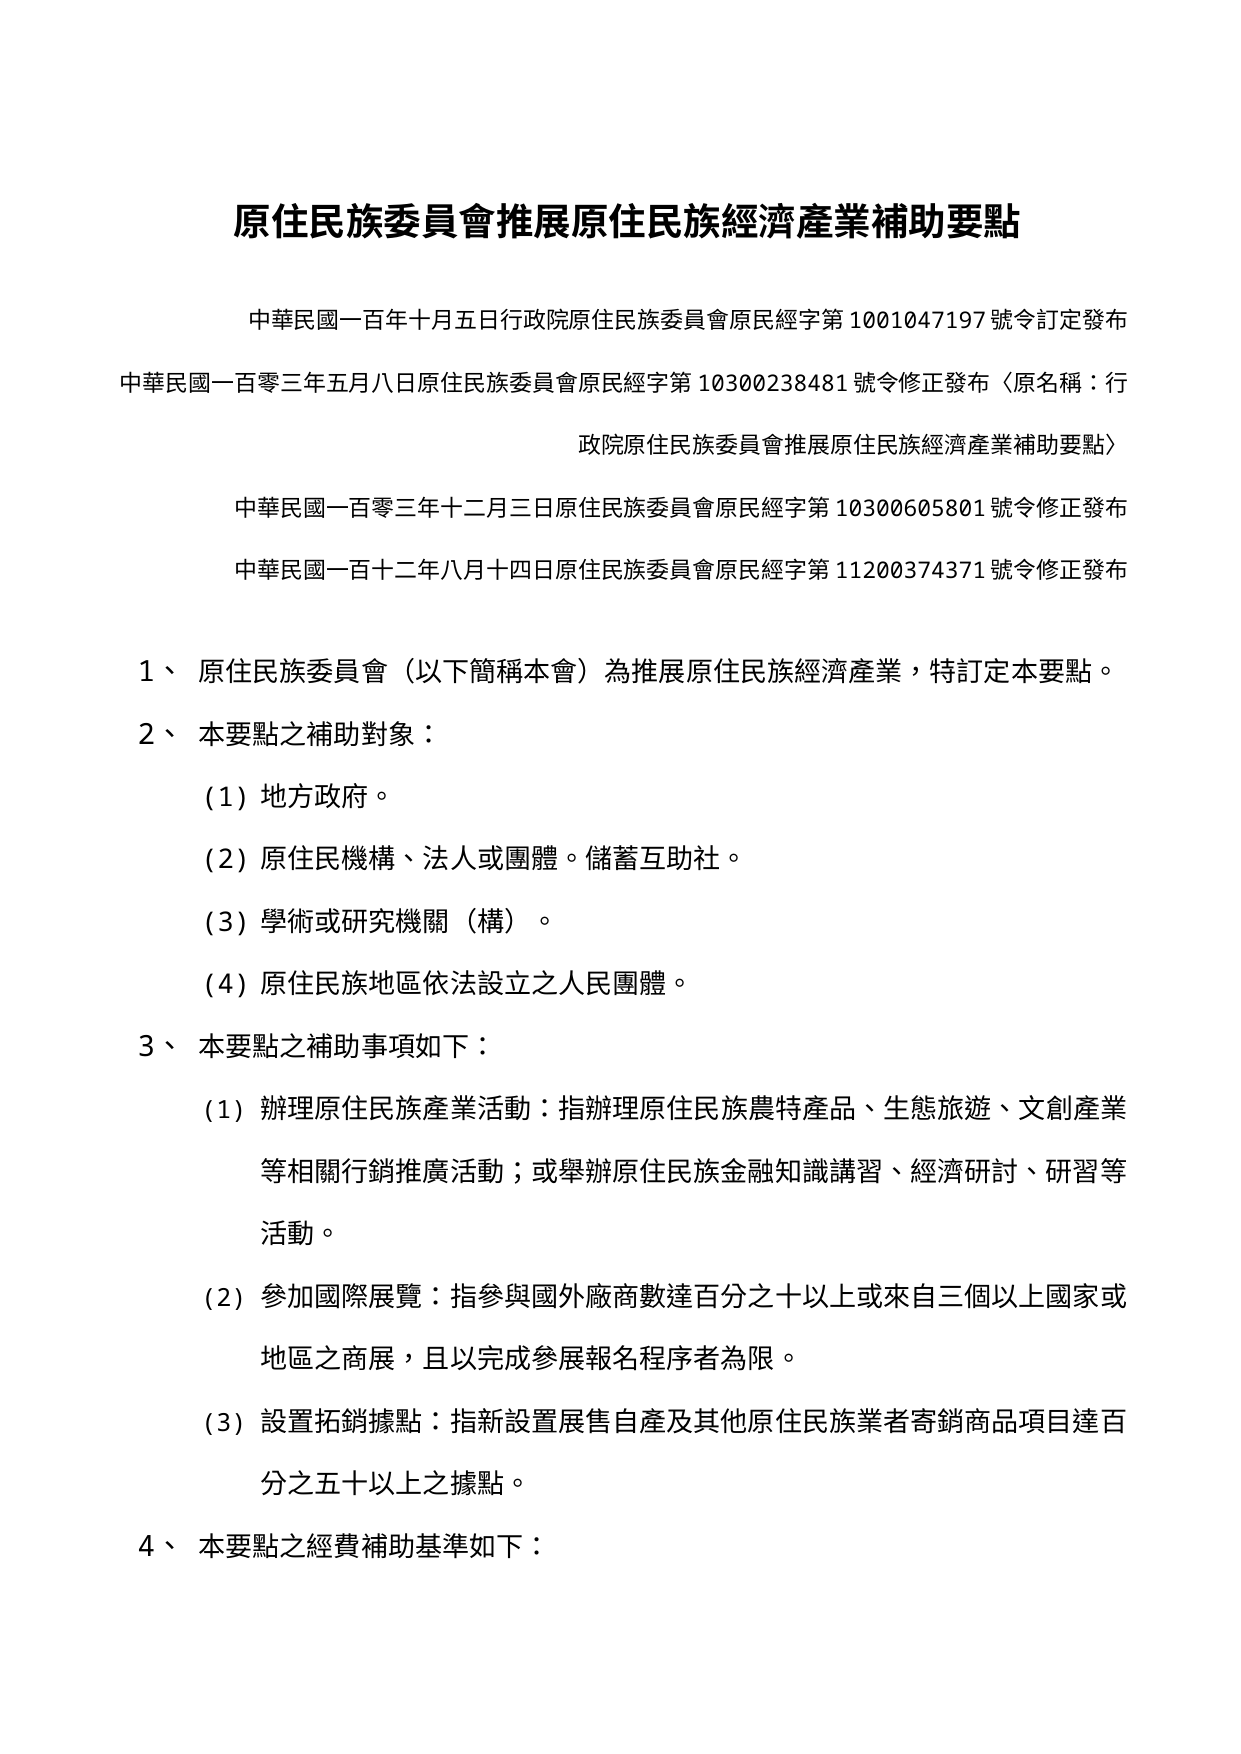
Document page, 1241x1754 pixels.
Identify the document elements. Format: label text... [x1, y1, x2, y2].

text 中華民國一百十二年八月十四日原住民族委員會原民經字第11200374371號令修正發布 [112, 527, 1128, 590]
list 原住民族地區依法設立之人民團體。 [201, 940, 1128, 1003]
list 原住民機構、法人或團體。儲蓄互助社。 [201, 815, 1128, 878]
list 辦理原住民族產業活動：指辦理原住民族農特產品、生態旅遊、文創產業等相關行銷推廣活動；或舉辦原住民族金融知識講習、經濟研討、研習等活動。 [201, 1065, 1128, 1253]
text 中華民國一百零三年五月八日原住民族委員會原民經字第10300238481號令修正發布〈原名稱：行政院原住民族委員會推展原住民族經濟產業補助要點〉 [112, 340, 1128, 465]
text 中華民國一百年十月五日行政院原住民族委員會原民經字第1001047197號令訂定發布 [112, 277, 1128, 340]
text 原住民族委員會推展原住民族經濟產業補助要點 [38, 177, 1134, 239]
text 中華民國一百零三年十二月三日原住民族委員會原民經字第10300605801號令修正發布 [112, 465, 1128, 527]
list 地方政府。 [201, 753, 1128, 815]
list 設置拓銷據點：指新設置展售自產及其他原住民族業者寄銷商品項目達百分之五十以上之據點。 [201, 1378, 1128, 1503]
list 本要點之補助事項如下： [137, 1003, 1128, 1065]
list 參加國際展覽：指參與國外廠商數達百分之十以上或來自三個以上國家或地區之商展，且以完成參展報名程序者為限。 [201, 1253, 1128, 1378]
list 學術或研究機關（構）。 [201, 878, 1128, 940]
list 本要點之經費補助基準如下： [137, 1503, 1128, 1565]
list 本要點之補助對象： [137, 690, 1128, 753]
list 原住民族委員會（以下簡稱本會）為推展原住民族經濟產業，特訂定本要點。 [137, 628, 1128, 690]
